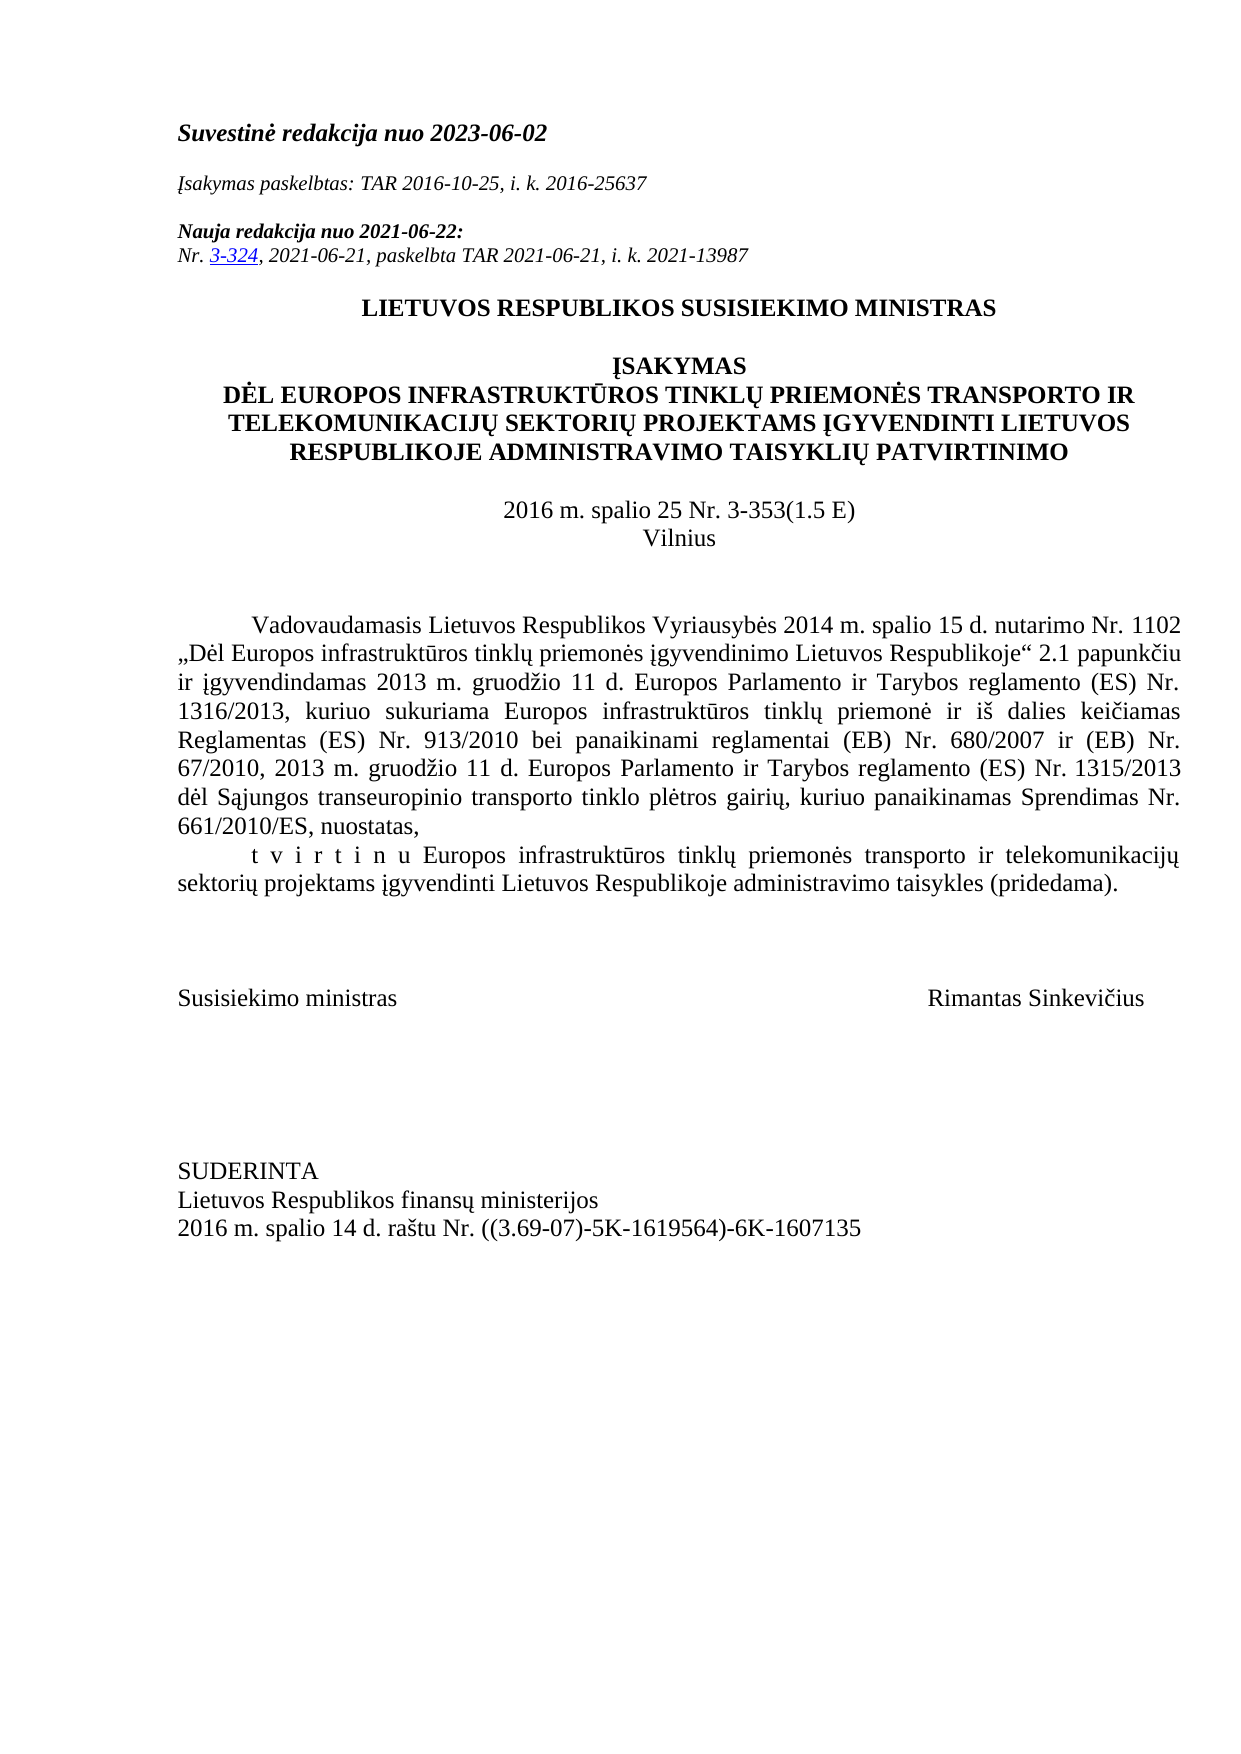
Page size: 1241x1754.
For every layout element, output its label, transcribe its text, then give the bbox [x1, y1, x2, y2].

text 2016 m. spalio 14 d. raštu Nr. ((3.69-07)-5K-1619564)-6K-1607135 [177, 1213, 1181, 1242]
text Vilnius [177, 523, 1181, 552]
text t v i r t i n u Europos infrastruktūros tinklų priemonės transporto ir telekomunikacijų sektorių projektams įgyvendinti Lietuvos Respublikoje administravimo taisykles (pridedama). [177, 840, 1181, 897]
text Įsakymas paskelbtas: TAR 2016-10-25, i. k. 2016-25637 [177, 171, 1181, 195]
text ĮSAKYMAS [177, 351, 1181, 380]
text Nauja redakcija nuo 2021-06-22: [177, 219, 1181, 243]
text Nr. 3-324, 2021-06-21, paskelbta TAR 2021-06-21, i. k. 2021-13987 [177, 243, 1181, 267]
text Suvestinė redakcija nuo 2023-06-02 [177, 118, 1181, 147]
text LIETUVOS RESPUBLIKOS SUSISIEKIMO MINISTRAS [177, 293, 1181, 322]
text DĖL EUROPOS INFRASTRUKTŪROS TINKLŲ PRIEMONĖS TRANSPORTO IR TELEKOMUNIKACIJŲ SEKTORIŲ PROJEKTAMS ĮGYVENDINTI LIETUVOS RESPUBLIKOJE ADMINISTRAVIMO TAISYKLIŲ PATVIRTINIMO [177, 380, 1181, 466]
text Susisiekimo ministras Rimantas Sinkevičius [177, 983, 1181, 1012]
text Lietuvos Respublikos finansų ministerijos [177, 1185, 1181, 1213]
text Vadovaudamasis Lietuvos Respublikos Vyriausybės 2014 m. spalio 15 d. nutarimo Nr. 1102 „Dėl Europos infrastruktūros tinklų priemonės įgyvendinimo Lietuvos Respublikoje“ 2.1 papunkčiu ir įgyvendindamas 2013 m. gruodžio 11 d. Europos Parlamento ir Tarybos reglamento (ES) Nr. 1316/2013, kuriuo sukuriama Europos infrastruktūros tinklų priemonė ir iš dalies keičiamas Reglamentas (ES) Nr. 913/2010 bei panaikinami reglamentai (EB) Nr. 680/2007 ir (EB) Nr. 67/2010, 2013 m. gruodžio 11 d. Europos Parlamento ir Tarybos reglamento (ES) Nr. 1315/2013 dėl Sąjungos transeuropinio transporto tinklo plėtros gairių, kuriuo panaikinamas Sprendimas Nr. 661/2010/ES, nuostatas, [177, 610, 1181, 840]
text 2016 m. spalio 25 Nr. 3-353(1.5 E) [177, 495, 1181, 523]
text SUDERINTA [177, 1156, 1181, 1185]
